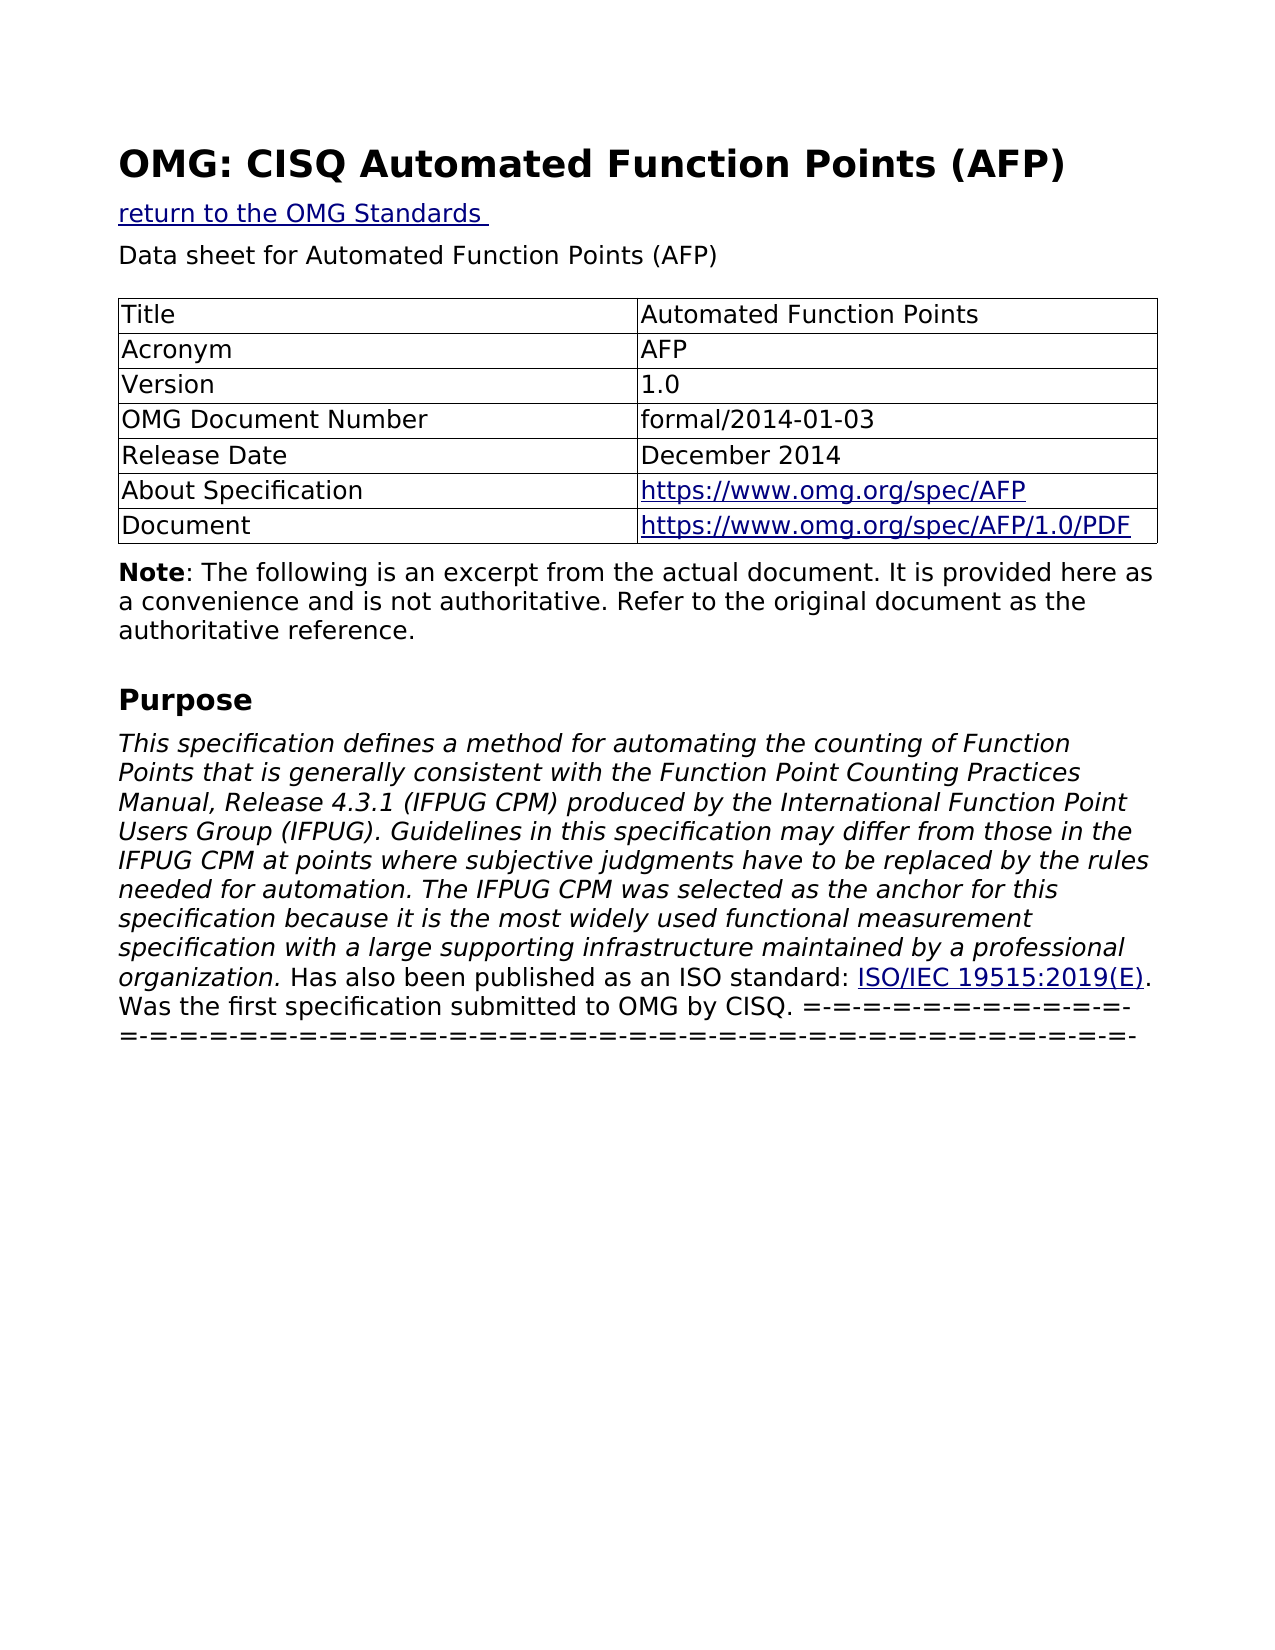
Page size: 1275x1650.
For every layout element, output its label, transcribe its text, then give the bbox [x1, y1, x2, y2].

table_cell Acronym [119, 334, 637, 368]
subtitle OMG: CISQ Automated Function Points (AFP) [118, 143, 1157, 187]
table_cell December 2014 [638, 439, 1157, 473]
text Note: The following is an excerpt from the actual document. It is provided here as a convenience and is not authoritative. Refer to the original document as the authoritative reference. [118, 558, 1157, 646]
table_cell https://www.omg.org/spec/AFP/1.0/PDF [638, 509, 1157, 543]
text Data sheet for Automated Function Points (AFP) [118, 241, 1157, 270]
table_header Title [119, 299, 637, 332]
table_cell About Specification [119, 474, 637, 508]
table_cell Version [119, 369, 637, 403]
table_cell AFP [638, 334, 1157, 368]
text This specification defines a method for automating the counting of Function Points that is generally consistent with the Function Point Counting Practices Manual, Release 4.3.1 (IFPUG CPM) produced by the International Function Point Users Group (IFPUG). Guidelines in this specification may differ from those in the IFPUG CPM at points where subjective judgments have to be replaced by the rules needed for automation. The IFPUG CPM was selected as the anchor for this specification because it is the most widely used functional measurement specification with a large supporting infrastructure maintained by a professional organization. Has also been published as an ISO standard: ISO/IEC 19515:2019(E). Was the first specification submitted to OMG by CISQ. =-=-=-=-=-=-=-=-=-=-=-=-=-=-=-=-=-=-=-=-=-=-=-=-=-=-=-=-=-=-=-=-=-=-=-=-=-=-=-=-=-=-=-=-=- [118, 729, 1157, 1050]
table_header Automated Function Points [638, 299, 1157, 332]
table_cell OMG Document Number [119, 404, 637, 438]
table_cell formal/2014-01-03 [638, 404, 1157, 438]
table_cell Document [119, 509, 637, 543]
table_cell https://www.omg.org/spec/AFP [638, 474, 1157, 508]
table_cell Release Date [119, 439, 637, 473]
text return to the OMG Standards [118, 199, 1157, 228]
subtitle Purpose [118, 683, 1157, 717]
table_cell 1.0 [638, 369, 1157, 403]
